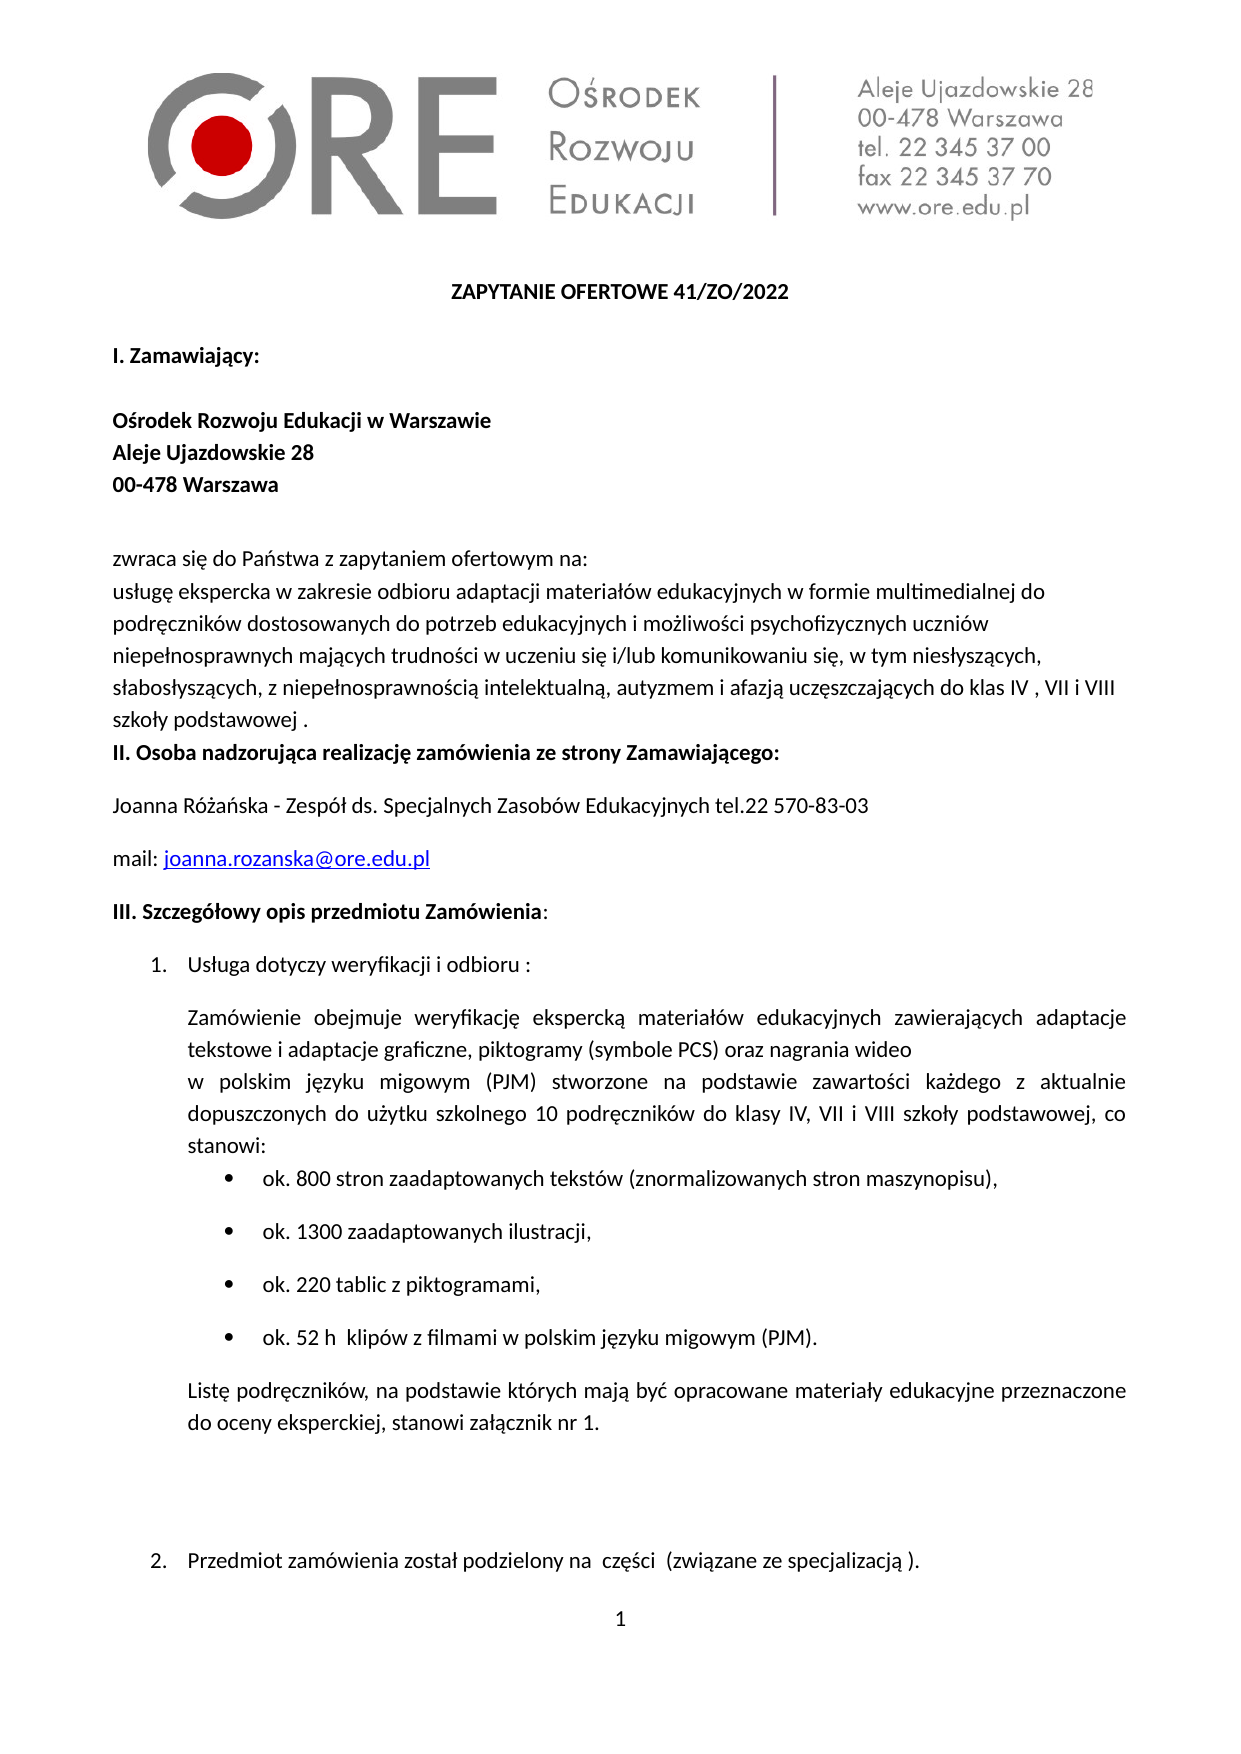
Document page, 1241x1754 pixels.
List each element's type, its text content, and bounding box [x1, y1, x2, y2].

list Przedmiot zamówienia został podzielony na części (związane ze specjalizacją ). [150, 1546, 1128, 1574]
text ZAPYTANIE OFERTOWE 41/ZO/2022 [112, 277, 1128, 305]
text II. Osoba nadzorująca realizację zamówienia ze strony Zamawiającego: [112, 738, 1128, 766]
list ok. 1300 zaadaptowanych ilustracji, [225, 1217, 1128, 1245]
text Joanna Różańska - Zespół ds. Specjalnych Zasobów Edukacyjnych tel.22 570-83-03 [112, 791, 1128, 819]
list Usługa dotyczy weryfikacji i odbioru : [150, 950, 1128, 978]
text zwraca się do Państwa z zapytaniem ofertowym na: [112, 544, 1128, 573]
text III. Szczegółowy opis przedmiotu Zamówienia: [112, 897, 1128, 925]
list Listę podręczników, na podstawie których mają być opracowane materiały edukacyjne przeznaczone do oceny eksperckiej, stanowi załącznik nr 1. [187, 1376, 1128, 1436]
text usługę ekspercka w zakresie odbioru adaptacji materiałów edukacyjnych w formie multimedialnej do podręczników dostosowanych do potrzeb edukacyjnych i możliwości psychofizycznych uczniów niepełnosprawnych mających trudności w uczeniu się i/lub komunikowaniu się, w tym niesłyszących, słabosłyszących, z niepełnosprawnością intelektualną, autyzmem i afazją uczęszczających do klas IV , VII i VIII szkoły podstawowej . [112, 577, 1128, 733]
text Ośrodek Rozwoju Edukacji w Warszawie [112, 406, 1128, 434]
text mail: joanna.rozanska@ore.edu.pl [112, 844, 1128, 872]
text I. Zamawiający: [112, 342, 1128, 370]
list Zamówienie obejmuje weryfikację ekspercką materiałów edukacyjnych zawierających adaptacje tekstowe i adaptacje graficzne, piktogramy (symbole PCS) oraz nagrania wideo [187, 1003, 1128, 1063]
list ok. 52 h klipów z filmami w polskim języku migowym (PJM). [225, 1323, 1128, 1351]
list ok. 220 tablic z piktogramami, [225, 1270, 1128, 1298]
text 00-478 Warszawa [112, 470, 1128, 498]
list w polskim języku migowym (PJM) stworzone na podstawie zawartości każdego z aktualnie dopuszczonych do użytku szkolnego 10 podręczników do klasy IV, VII i VIII szkoły podstawowej, co stanowi: [187, 1067, 1128, 1159]
list ok. 800 stron zaadaptowanych tekstów (znormalizowanych stron maszynopisu), [225, 1164, 1128, 1192]
text Aleje Ujazdowskie 28 [112, 438, 1128, 466]
